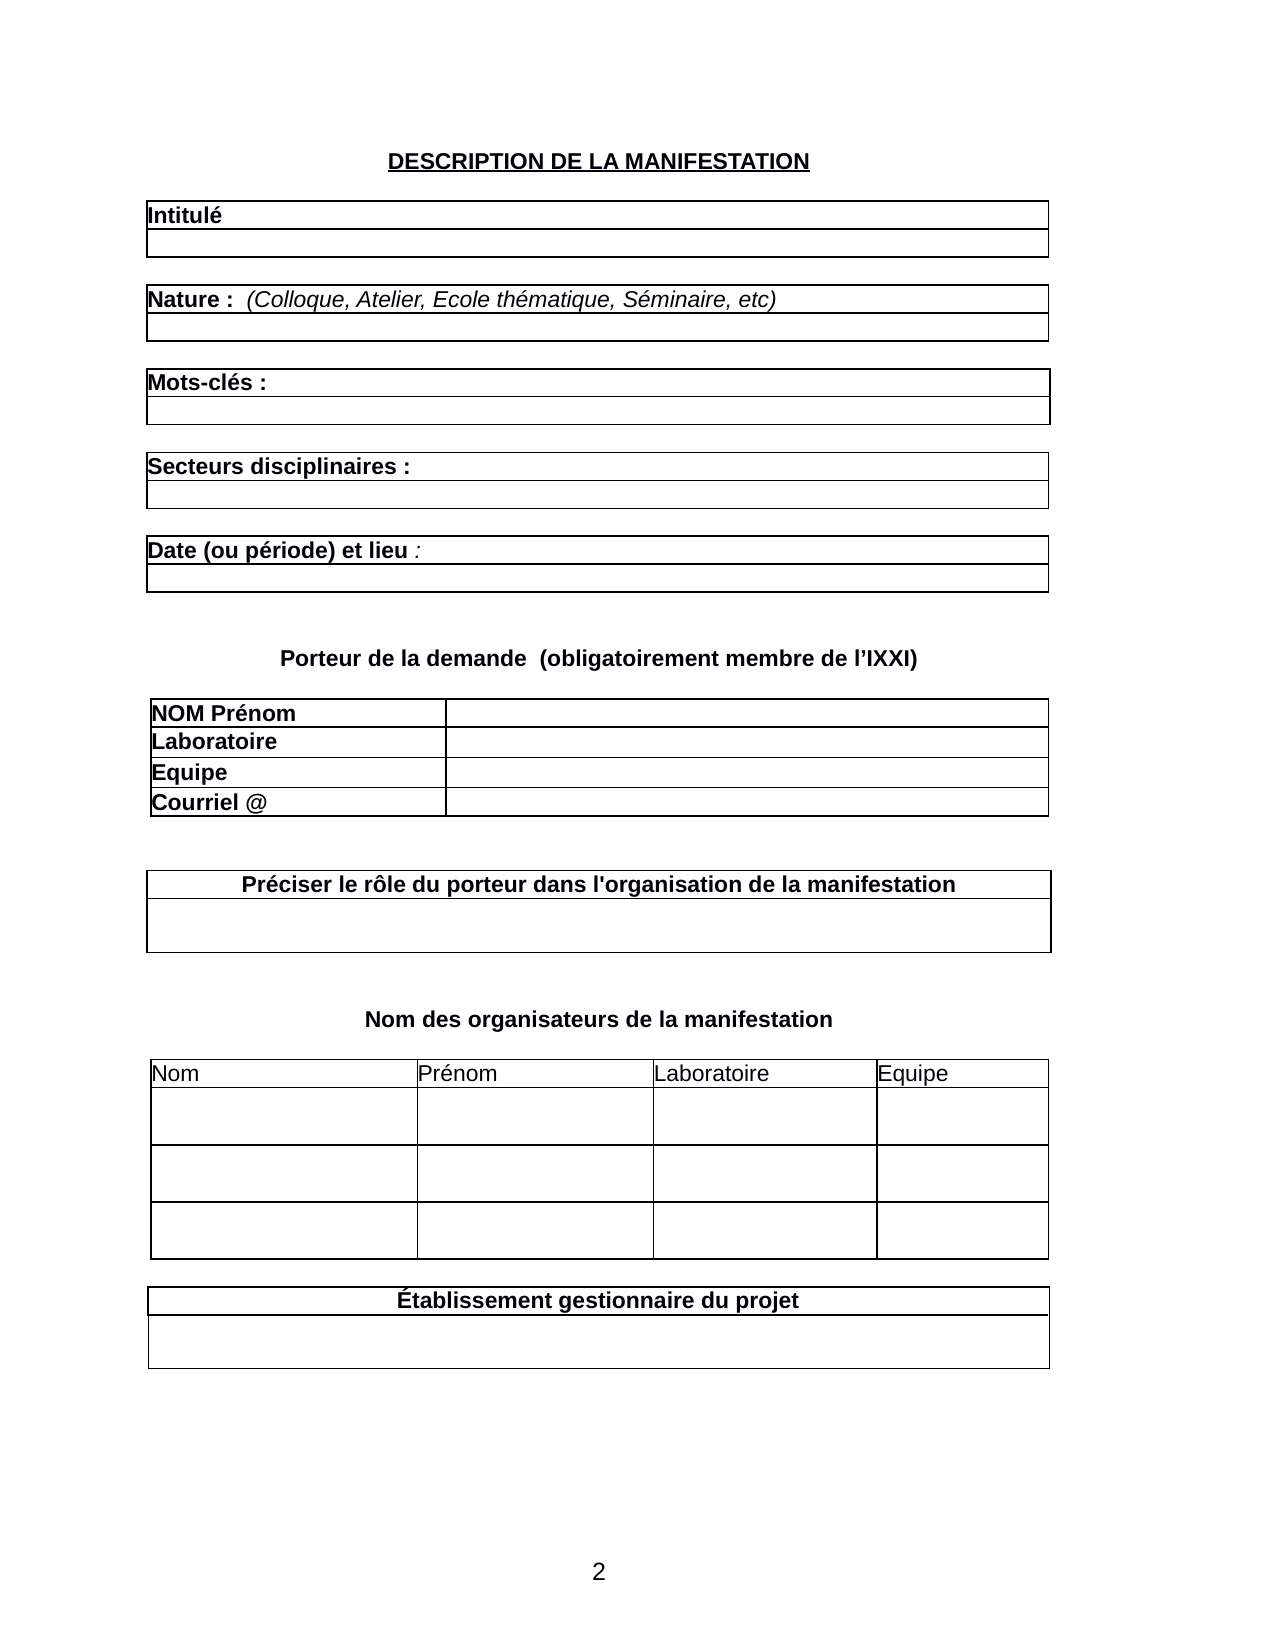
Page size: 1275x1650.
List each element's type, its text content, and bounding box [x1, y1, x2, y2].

table_cell Laboratoire [152, 728, 445, 757]
table_header Secteurs disciplinaires : [148, 453, 1048, 479]
table_header Equipe [878, 1060, 1048, 1087]
table_header [447, 700, 1048, 726]
table_cell [878, 1203, 1048, 1258]
table_cell [148, 397, 1049, 424]
table_header NOM Prénom [152, 700, 445, 726]
table_cell [148, 899, 1050, 952]
table_header Prénom [418, 1060, 653, 1087]
table_cell [152, 1203, 417, 1258]
table_cell [654, 1203, 876, 1258]
table_cell Equipe [152, 758, 445, 787]
table_cell [418, 1203, 653, 1258]
table_cell [447, 788, 1048, 815]
table_cell [149, 1314, 1049, 1368]
subtitle DESCRIPTION DE LA MANIFESTATION [148, 148, 1050, 174]
table_cell [447, 758, 1048, 787]
table_header Laboratoire [654, 1060, 876, 1087]
table_cell [148, 481, 1048, 507]
table_header Nom [152, 1060, 417, 1087]
table_header Mots-clés : [148, 370, 1049, 396]
table_header Établissement gestionnaire du projet [149, 1288, 1049, 1314]
table_cell Courriel @ [152, 788, 445, 815]
table_cell [152, 1088, 417, 1144]
table_cell [152, 1146, 417, 1201]
table_cell [418, 1088, 653, 1144]
table_cell [654, 1146, 876, 1201]
table_cell [148, 230, 1048, 256]
table_header Date (ou période) et lieu : [148, 537, 1048, 563]
table_header Intitulé [148, 202, 1048, 228]
text Porteur de la demande (obligatoirement membre de l’IXXI) [148, 645, 1050, 672]
table_cell [654, 1088, 876, 1144]
table_cell [148, 314, 1048, 340]
table_header Préciser le rôle du porteur dans l'organisation de la manifestation [148, 871, 1050, 897]
table_cell [148, 565, 1048, 591]
table_cell [418, 1146, 653, 1201]
table_cell [878, 1088, 1048, 1144]
text Nom des organisateurs de la manifestation [148, 1006, 1050, 1032]
table_cell [447, 728, 1048, 757]
table_header Nature : (Colloque, Atelier, Ecole thématique, Séminaire, etc) [148, 286, 1048, 312]
table_cell [878, 1146, 1048, 1201]
